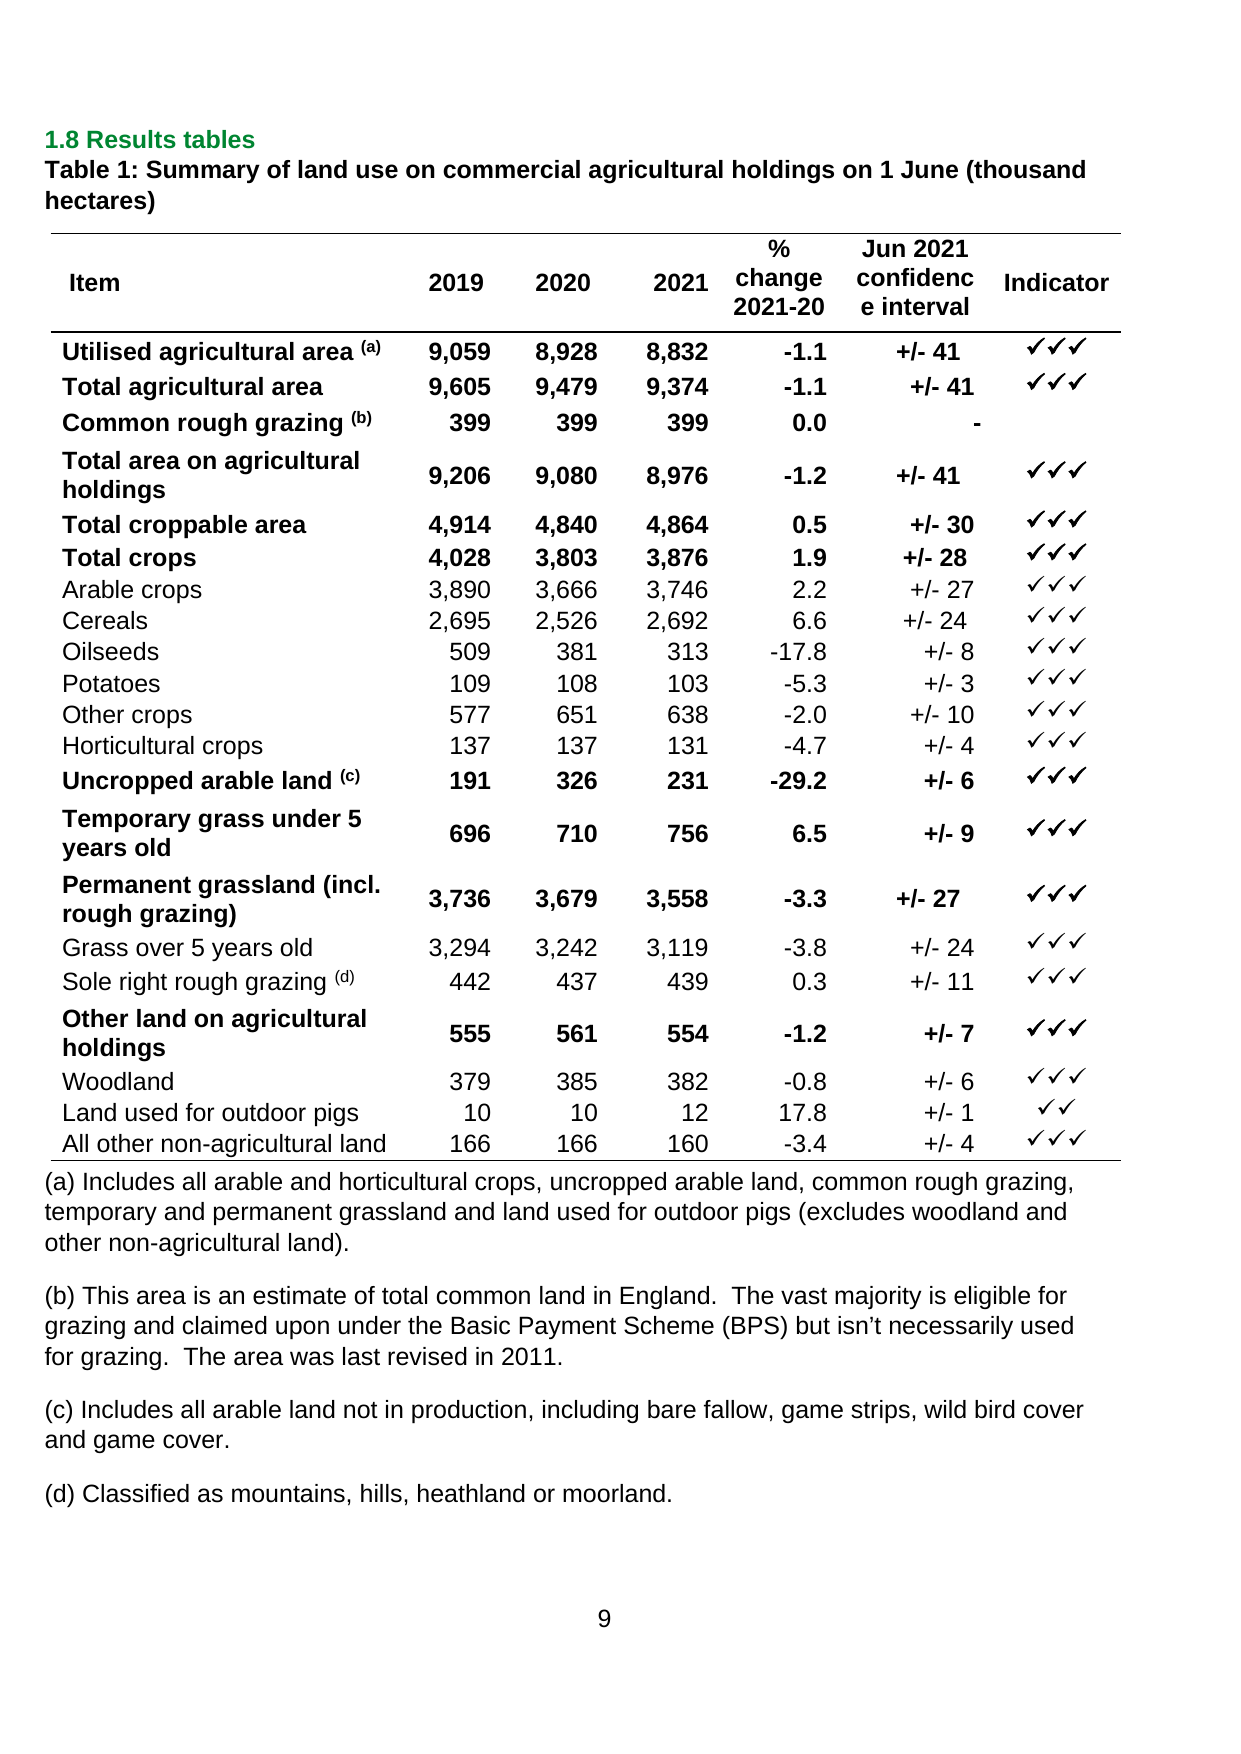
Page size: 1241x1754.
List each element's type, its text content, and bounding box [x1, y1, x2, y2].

table_cell  [993, 508, 1121, 541]
table_cell 561 [502, 1000, 609, 1066]
table_cell 3,890 [416, 574, 502, 605]
table_cell Utilised agricultural area (a) [51, 333, 416, 370]
table_cell -5.3 [720, 667, 838, 698]
table_cell 166 [416, 1128, 502, 1159]
text (b) This area is an estimate of total common land in England. The vast majority is eligible for grazing and claimed upon under the Basic Payment Scheme (BPS) but isn’t necessarily used for grazing. The area was last revised in 2011. [44, 1281, 1090, 1371]
table_cell 109 [416, 667, 502, 698]
table_cell Potatoes [51, 667, 416, 698]
table_cell 131 [609, 730, 720, 761]
table_cell +/- 1 [838, 1097, 992, 1128]
table_cell  [993, 699, 1121, 730]
table_cell 2,695 [416, 605, 502, 636]
table_cell Land used for outdoor pigs [51, 1097, 416, 1128]
table_cell +/- 6 [838, 761, 992, 800]
table_cell -1.1 [720, 333, 838, 370]
table_cell 379 [416, 1066, 502, 1097]
table_cell 439 [609, 963, 720, 1000]
table_cell 3,803 [502, 541, 609, 573]
table_cell +/- 9 [838, 800, 992, 866]
table_cell Other land on agricultural holdings [51, 1000, 416, 1066]
table_cell +/- 27 [838, 574, 992, 605]
table_cell 3,666 [502, 574, 609, 605]
table_cell 4,840 [502, 508, 609, 541]
table_cell 9,059 [416, 333, 502, 370]
table_cell  [993, 1066, 1121, 1097]
text (a) Includes all arable and horticultural crops, uncropped arable land, common rough grazing, temporary and permanent grassland and land used for outdoor pigs (excludes woodland and other non-agricultural land). [44, 1167, 1090, 1256]
table_cell  [993, 761, 1121, 800]
table_cell +/- 24 [838, 931, 992, 963]
table_cell 382 [609, 1066, 720, 1097]
table_cell -29.2 [720, 761, 838, 800]
table_cell 651 [502, 699, 609, 730]
table_cell +/- 4 [838, 730, 992, 761]
table_cell  [993, 866, 1121, 931]
table_cell  [993, 1000, 1121, 1066]
table_cell 638 [609, 699, 720, 730]
table_cell 554 [609, 1000, 720, 1066]
table_cell 399 [502, 403, 609, 442]
table_cell 12 [609, 1097, 720, 1128]
table_cell 696 [416, 800, 502, 866]
table_cell Other crops [51, 699, 416, 730]
table_cell 313 [609, 636, 720, 667]
table_header Item [51, 234, 416, 331]
table_cell 437 [502, 963, 609, 1000]
table_cell 8,832 [609, 333, 720, 370]
table_cell 9,206 [416, 442, 502, 508]
table_cell +/- 8 [838, 636, 992, 667]
table_cell -0.8 [720, 1066, 838, 1097]
table_cell 756 [609, 800, 720, 866]
table_cell 326 [502, 761, 609, 800]
table_cell Total area on agricultural holdings [51, 442, 416, 508]
table_cell 0.5 [720, 508, 838, 541]
table_cell 10 [502, 1097, 609, 1128]
table_cell 6.6 [720, 605, 838, 636]
table_cell +/- 41 [838, 442, 992, 508]
table_cell 2.2 [720, 574, 838, 605]
table_cell 10 [416, 1097, 502, 1128]
table_cell  [993, 605, 1121, 636]
table_cell -2.0 [720, 699, 838, 730]
table_cell -1.1 [720, 370, 838, 403]
table_cell 166 [502, 1128, 609, 1159]
table_cell Arable crops [51, 574, 416, 605]
table_cell +/- 27 [838, 866, 992, 931]
table_cell Total crops [51, 541, 416, 573]
table_cell 509 [416, 636, 502, 667]
table_cell 9,605 [416, 370, 502, 403]
table_cell Permanent grassland (incl. rough grazing) [51, 866, 416, 931]
table_cell +/- 30 [838, 508, 992, 541]
table_cell +/- 7 [838, 1000, 992, 1066]
table_cell 399 [609, 403, 720, 442]
table_cell Grass over 5 years old [51, 931, 416, 963]
table_cell 1.9 [720, 541, 838, 573]
table_cell Total croppable area [51, 508, 416, 541]
table_cell 9,374 [609, 370, 720, 403]
table_cell +/- 28 [838, 541, 992, 573]
table_cell Uncropped arable land (c) [51, 761, 416, 800]
table_cell 231 [609, 761, 720, 800]
table_cell 6.5 [720, 800, 838, 866]
table_cell 137 [416, 730, 502, 761]
table_cell [993, 403, 1121, 442]
text (d) Classified as mountains, hills, heathland or moorland. [44, 1479, 1090, 1508]
table_cell All other non-agricultural land [51, 1128, 416, 1159]
table_cell 0.3 [720, 963, 838, 1000]
table_cell Woodland [51, 1066, 416, 1097]
table_cell -1.2 [720, 442, 838, 508]
table_cell  [993, 370, 1121, 403]
table_cell -1.2 [720, 1000, 838, 1066]
table_cell Common rough grazing (b) [51, 403, 416, 442]
table_cell -3.3 [720, 866, 838, 931]
table_cell 710 [502, 800, 609, 866]
table_header Jun 2021 confidence interval [838, 234, 992, 331]
table_cell  [993, 931, 1121, 963]
table_cell -3.4 [720, 1128, 838, 1159]
table_cell  [993, 800, 1121, 866]
table_cell 3,736 [416, 866, 502, 931]
table_cell 17.8 [720, 1097, 838, 1128]
table_cell 8,928 [502, 333, 609, 370]
table_cell Sole right rough grazing (d) [51, 963, 416, 1000]
text Table 1: Summary of land use on commercial agricultural holdings on 1 June (thousand hectares) [44, 155, 1090, 214]
table_cell 3,876 [609, 541, 720, 573]
table_cell 0.0 [720, 403, 838, 442]
table_cell 191 [416, 761, 502, 800]
table_cell 108 [502, 667, 609, 698]
table_cell 2,526 [502, 605, 609, 636]
table_cell 137 [502, 730, 609, 761]
table_cell  [993, 333, 1121, 370]
table_cell  [993, 574, 1121, 605]
table_cell - [838, 403, 992, 442]
text (c) Includes all arable land not in production, including bare fallow, game strips, wild bird cover and game cover. [44, 1395, 1090, 1454]
table_header 2021 [609, 234, 720, 331]
table_cell  [993, 442, 1121, 508]
table_cell Oilseeds [51, 636, 416, 667]
table_cell +/- 11 [838, 963, 992, 1000]
table_cell 3,558 [609, 866, 720, 931]
table_cell 160 [609, 1128, 720, 1159]
table_cell +/- 41 [838, 333, 992, 370]
table_cell Total agricultural area [51, 370, 416, 403]
table_cell +/- 24 [838, 605, 992, 636]
table_cell +/- 41 [838, 370, 992, 403]
table_cell -4.7 [720, 730, 838, 761]
table_cell +/- 6 [838, 1066, 992, 1097]
table_cell 4,914 [416, 508, 502, 541]
table_cell 555 [416, 1000, 502, 1066]
table_cell 3,679 [502, 866, 609, 931]
table_cell 3,294 [416, 931, 502, 963]
table_cell 9,479 [502, 370, 609, 403]
table_header 2020 [502, 234, 609, 331]
table_cell  [993, 1128, 1121, 1159]
table_cell -17.8 [720, 636, 838, 667]
table_cell 103 [609, 667, 720, 698]
table_cell  [993, 541, 1121, 573]
table_cell 381 [502, 636, 609, 667]
table_cell  [993, 963, 1121, 1000]
table_cell 577 [416, 699, 502, 730]
table_cell 3,746 [609, 574, 720, 605]
table_cell 4,028 [416, 541, 502, 573]
table_cell +/- 10 [838, 699, 992, 730]
table_cell 3,242 [502, 931, 609, 963]
table_cell +/- 4 [838, 1128, 992, 1159]
table_cell 3,119 [609, 931, 720, 963]
table_cell 4,864 [609, 508, 720, 541]
table_cell -3.8 [720, 931, 838, 963]
table_header 2019 [416, 234, 502, 331]
table_header Indicator [993, 234, 1121, 331]
table_cell 2,692 [609, 605, 720, 636]
table_cell Cereals [51, 605, 416, 636]
table_cell Horticultural crops [51, 730, 416, 761]
table_cell 8,976 [609, 442, 720, 508]
subtitle 1.8 Results tables [44, 125, 1090, 154]
table_cell 385 [502, 1066, 609, 1097]
table_cell 399 [416, 403, 502, 442]
table_cell  [993, 667, 1121, 698]
table_cell 9,080 [502, 442, 609, 508]
table_header % change 2021-20 [720, 234, 838, 331]
table_cell Temporary grass under 5 years old [51, 800, 416, 866]
table_cell  [993, 636, 1121, 667]
table_cell  [993, 730, 1121, 761]
table_cell  [993, 1097, 1121, 1128]
table_cell +/- 3 [838, 667, 992, 698]
table_cell 442 [416, 963, 502, 1000]
